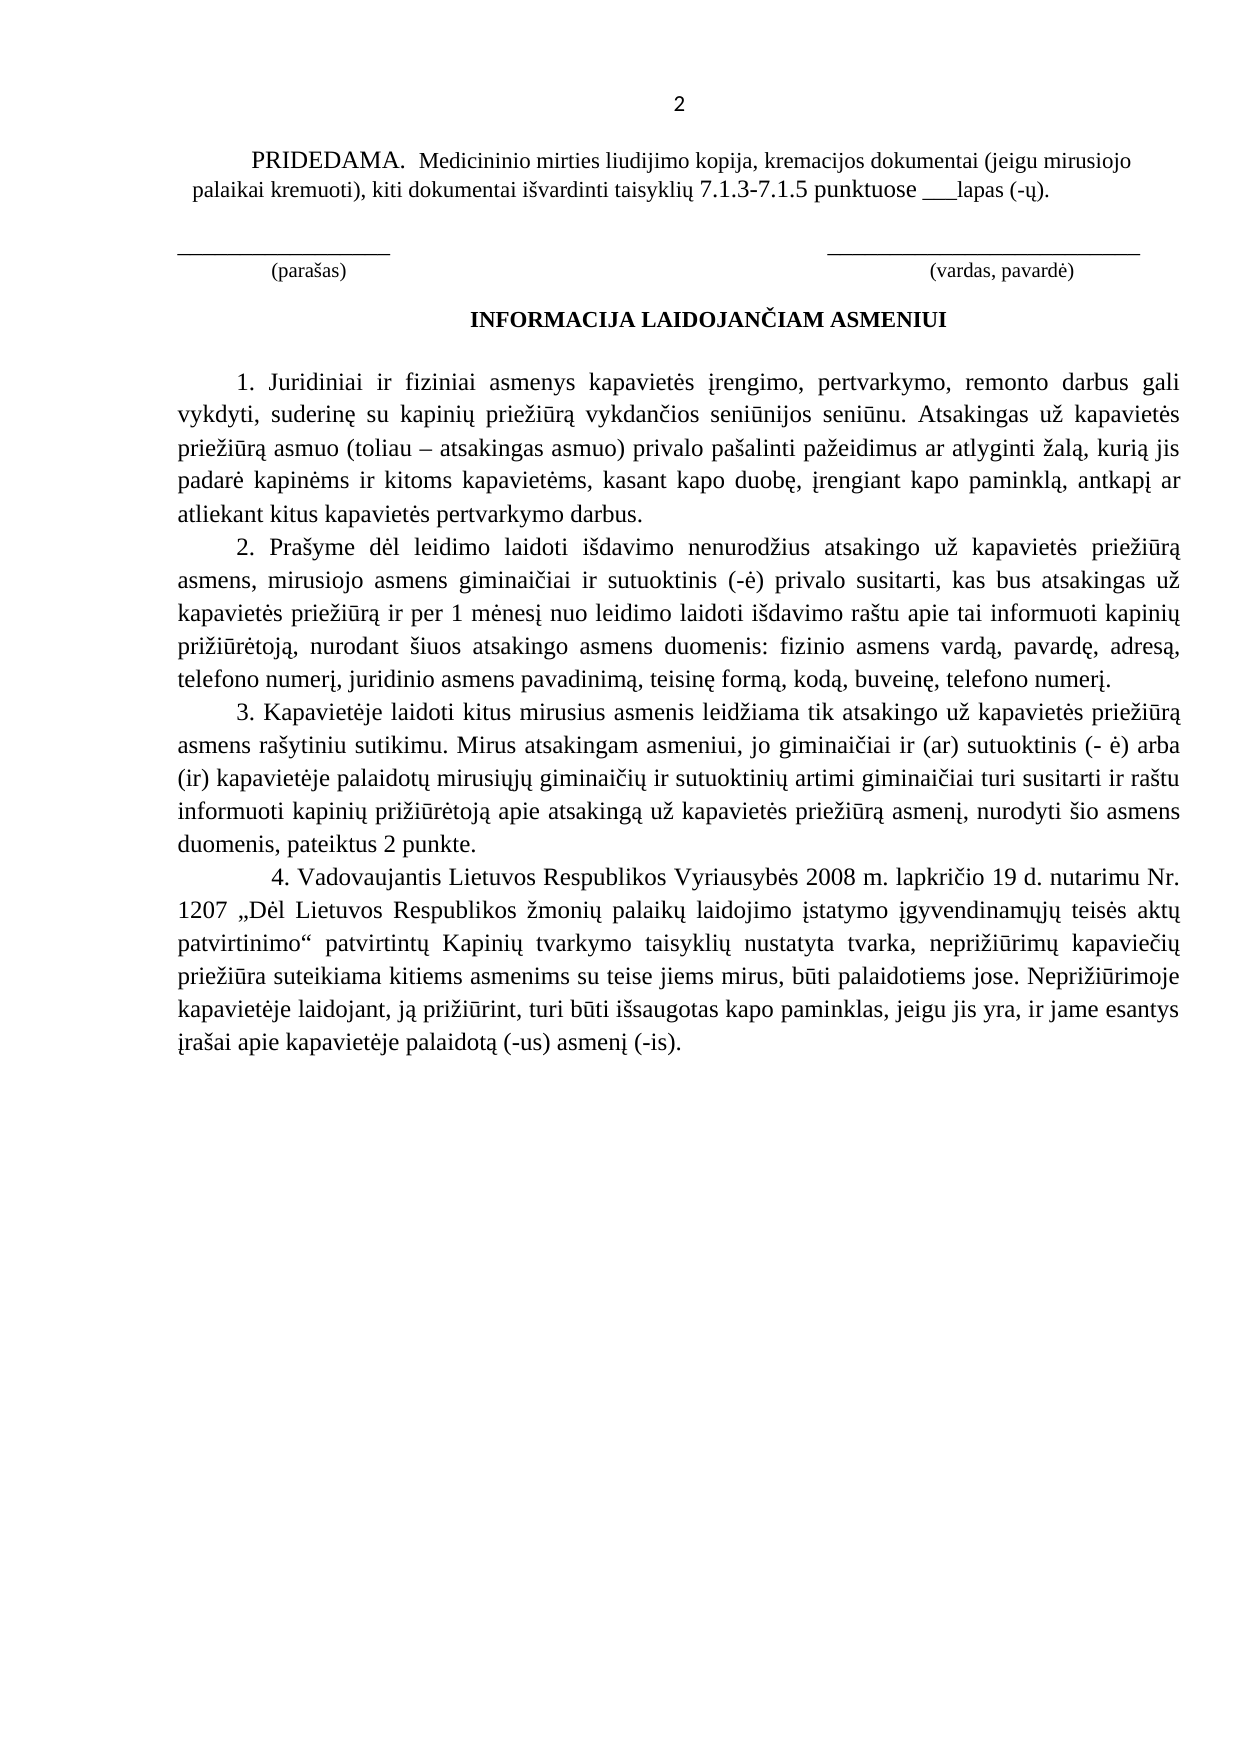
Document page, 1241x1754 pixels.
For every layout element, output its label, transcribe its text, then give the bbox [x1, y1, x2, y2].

text 3. Kapavietėje laidoti kitus mirusius asmenis leidžiama tik atsakingo už kapavietės priežiūrą asmens rašytiniu sutikimu. Mirus atsakingam asmeniui, jo giminaičiai ir (ar) sutuoktinis (- ė) arba (ir) kapavietėje palaidotų mirusiųjų giminaičių ir sutuoktinių artimi giminaičiai turi susitarti ir raštu informuoti kapinių prižiūrėtoją apie atsakingą už kapavietės priežiūrą asmenį, nurodyti šio asmens duomenis, pateiktus 2 punkte. [177, 697, 1181, 858]
text PRIDEDAMA. Medicininio mirties liudijimo kopija, kremacijos dokumentai (jeigu mirusiojo palaikai kremuoti), kiti dokumentai išvardinti taisyklių 7.1.3-7.1.5 punktuose ___lapas (-ų). [192, 145, 1181, 203]
text _________________ _________________________ [177, 229, 1181, 258]
text 2. Prašyme dėl leidimo laidoti išdavimo nenurodžius atsakingo už kapavietės priežiūrą asmens, mirusiojo asmens giminaičiai ir sutuoktinis (-ė) privalo susitarti, kas bus atsakingas už kapavietės priežiūrą ir per 1 mėnesį nuo leidimo laidoti išdavimo raštu apie tai informuoti kapinių prižiūrėtoją, nurodant šiuos atsakingo asmens duomenis: fizinio asmens vardą, pavardę, adresą, telefono numerį, juridinio asmens pavadinimą, teisinę formą, kodą, buveinę, telefono numerį. [177, 532, 1181, 692]
text INFORMACIJA LAIDOJANČIAM ASMENIUI [177, 306, 1181, 332]
text 4. Vadovaujantis Lietuvos Respublikos Vyriausybės 2008 m. lapkričio 19 d. nutarimu Nr. 1207 „Dėl Lietuvos Respublikos žmonių palaikų laidojimo įstatymo įgyvendinamųjų teisės aktų patvirtinimo“ patvirtintų Kapinių tvarkymo taisyklių nustatyta tvarka, neprižiūrimų kapaviečių priežiūra suteikiama kitiems asmenims su teise jiems mirus, būti palaidotiems jose. Neprižiūrimoje kapavietėje laidojant, ją prižiūrint, turi būti išsaugotas kapo paminklas, jeigu jis yra, ir jame esantys įrašai apie kapavietėje palaidotą (-us) asmenį (-is). [177, 862, 1181, 1056]
text (parašas) (vardas, pavardė) [177, 258, 1181, 282]
text 1. Juridiniai ir fiziniai asmenys kapavietės įrengimo, pertvarkymo, remonto darbus gali vykdyti, suderinę su kapinių priežiūrą vykdančios seniūnijos seniūnu. Atsakingas už kapavietės priežiūrą asmuo (toliau – atsakingas asmuo) privalo pašalinti pažeidimus ar atlyginti žalą, kurią jis padarė kapinėms ir kitoms kapavietėms, kasant kapo duobę, įrengiant kapo paminklą, antkapį ar atliekant kitus kapavietės pertvarkymo darbus. [177, 367, 1181, 527]
